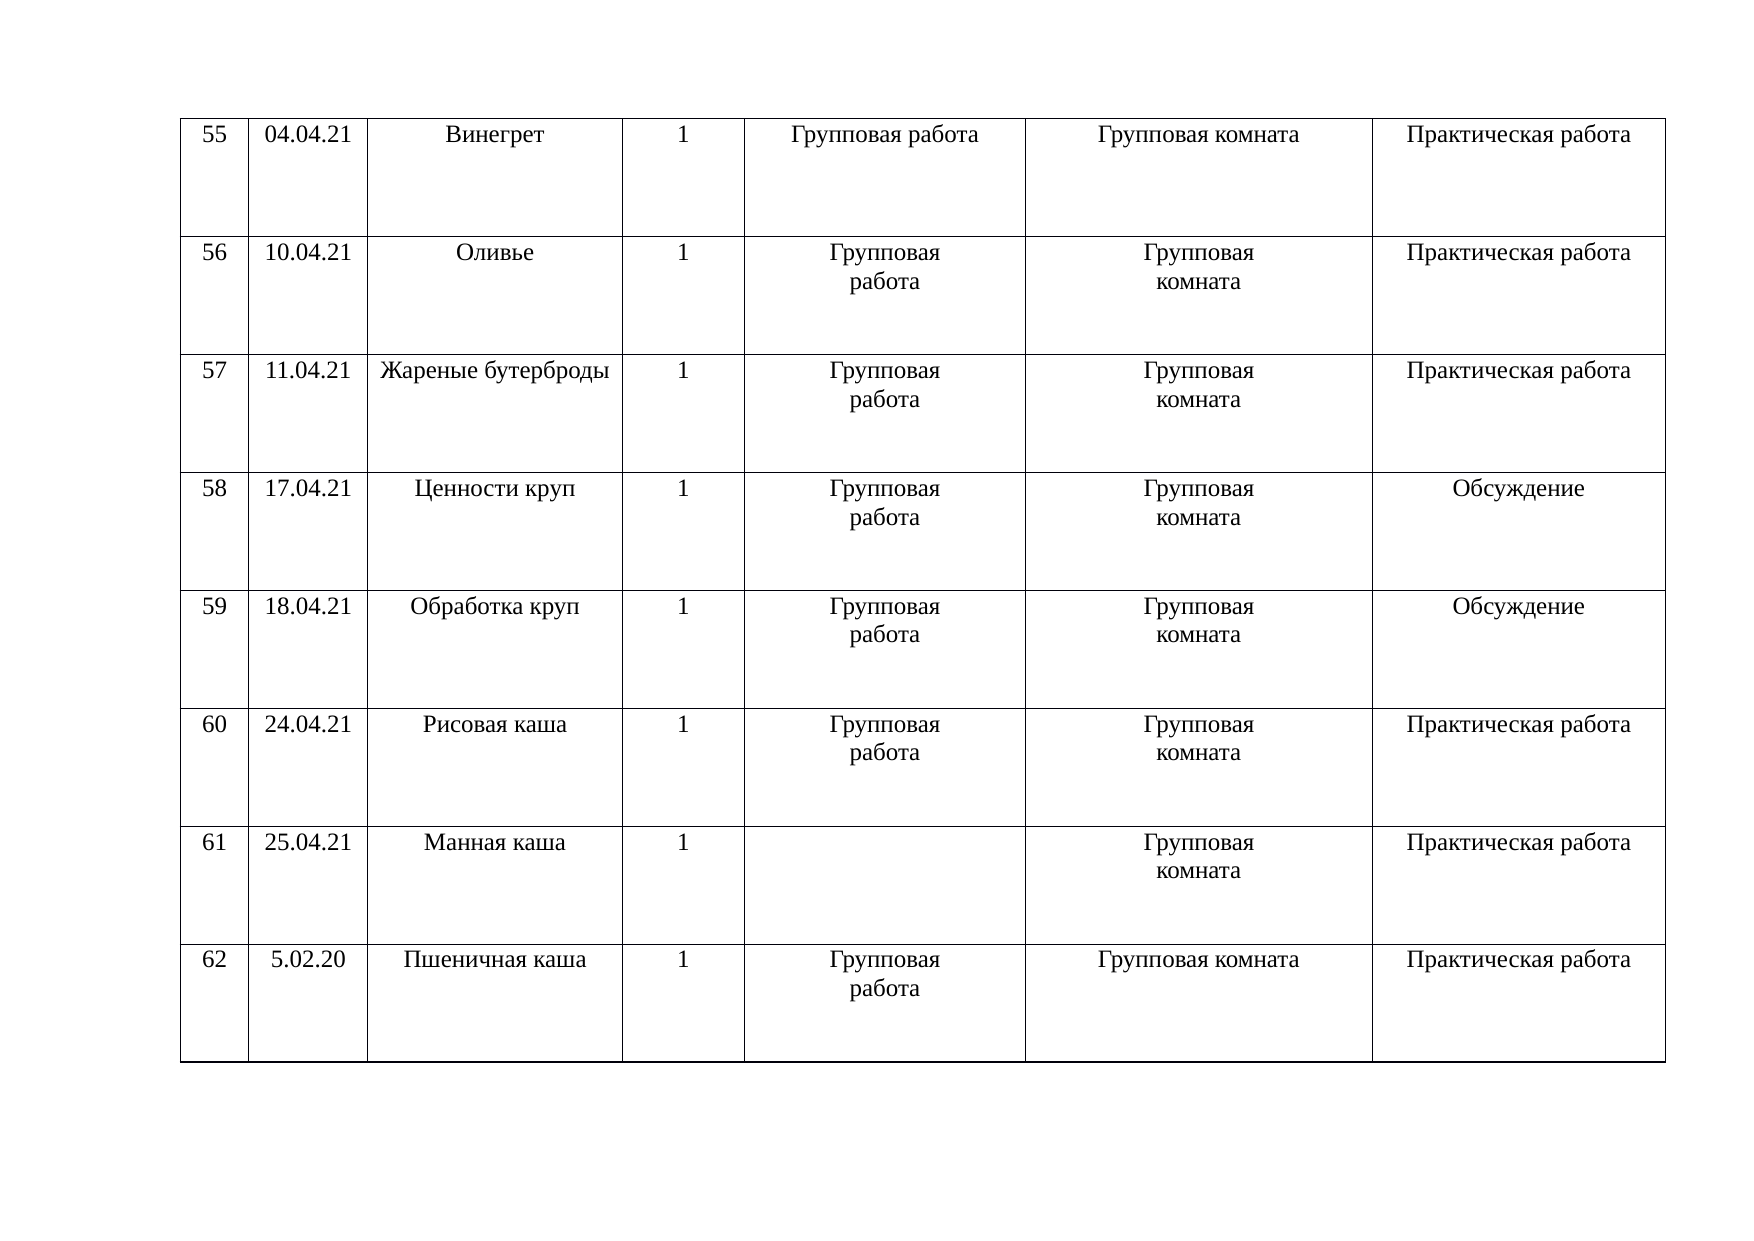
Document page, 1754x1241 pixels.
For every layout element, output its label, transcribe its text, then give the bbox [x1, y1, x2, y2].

table_cell 62 [181, 945, 248, 1061]
table_cell 10.04.21 [249, 237, 367, 354]
table_cell 1 [623, 709, 744, 826]
table_cell Винегрет [368, 119, 622, 236]
table_cell 1 [623, 591, 744, 708]
table_cell 17.04.21 [249, 473, 367, 590]
table_cell Групповая комната [1026, 119, 1372, 236]
table_cell Практическая работа [1373, 119, 1665, 236]
table_cell 1 [623, 237, 744, 354]
table_cell Ценности круп [368, 473, 622, 590]
table_cell 1 [623, 945, 744, 1061]
table_cell Групповая комната [1026, 591, 1372, 708]
table_cell 24.04.21 [249, 709, 367, 826]
table_cell Групповая работа [745, 237, 1025, 354]
table_cell Обсуждение [1373, 591, 1665, 708]
table_cell Групповая работа [745, 709, 1025, 826]
table_cell Обработка круп [368, 591, 622, 708]
table_cell [745, 827, 1025, 943]
table_cell Рисовая каша [368, 709, 622, 826]
table_cell 18.04.21 [249, 591, 367, 708]
table_cell 25.04.21 [249, 827, 367, 943]
table_cell 61 [181, 827, 248, 943]
table_cell Практическая работа [1373, 945, 1665, 1061]
table_cell Оливье [368, 237, 622, 354]
table_cell 60 [181, 709, 248, 826]
table_cell Манная каша [368, 827, 622, 943]
table_cell Жареные бутерброды [368, 355, 622, 472]
table_cell 55 [181, 119, 248, 236]
table_cell Практическая работа [1373, 827, 1665, 943]
table_cell Групповая работа [745, 591, 1025, 708]
table_cell 56 [181, 237, 248, 354]
table_cell Групповая комната [1026, 709, 1372, 826]
table_cell Практическая работа [1373, 355, 1665, 472]
table_cell Групповая комната [1026, 945, 1372, 1061]
table_cell Групповая работа [745, 355, 1025, 472]
table_cell 58 [181, 473, 248, 590]
table_cell Групповая работа [745, 473, 1025, 590]
table_cell Групповая комната [1026, 827, 1372, 943]
table_cell 5.02.20 [249, 945, 367, 1061]
table_cell 04.04.21 [249, 119, 367, 236]
table_cell Пшеничная каша [368, 945, 622, 1061]
table_cell Групповая работа [745, 119, 1025, 236]
table_cell 1 [623, 119, 744, 236]
table_cell Практическая работа [1373, 237, 1665, 354]
table_cell 1 [623, 473, 744, 590]
table_cell 57 [181, 355, 248, 472]
table_cell Групповая комната [1026, 473, 1372, 590]
table_cell 59 [181, 591, 248, 708]
table_cell Обсуждение [1373, 473, 1665, 590]
table_cell 11.04.21 [249, 355, 367, 472]
table_cell Практическая работа [1373, 709, 1665, 826]
table_cell Групповая комната [1026, 355, 1372, 472]
table_cell Групповая работа [745, 945, 1025, 1061]
table_cell 1 [623, 827, 744, 943]
table_cell 1 [623, 355, 744, 472]
table_cell Групповая комната [1026, 237, 1372, 354]
